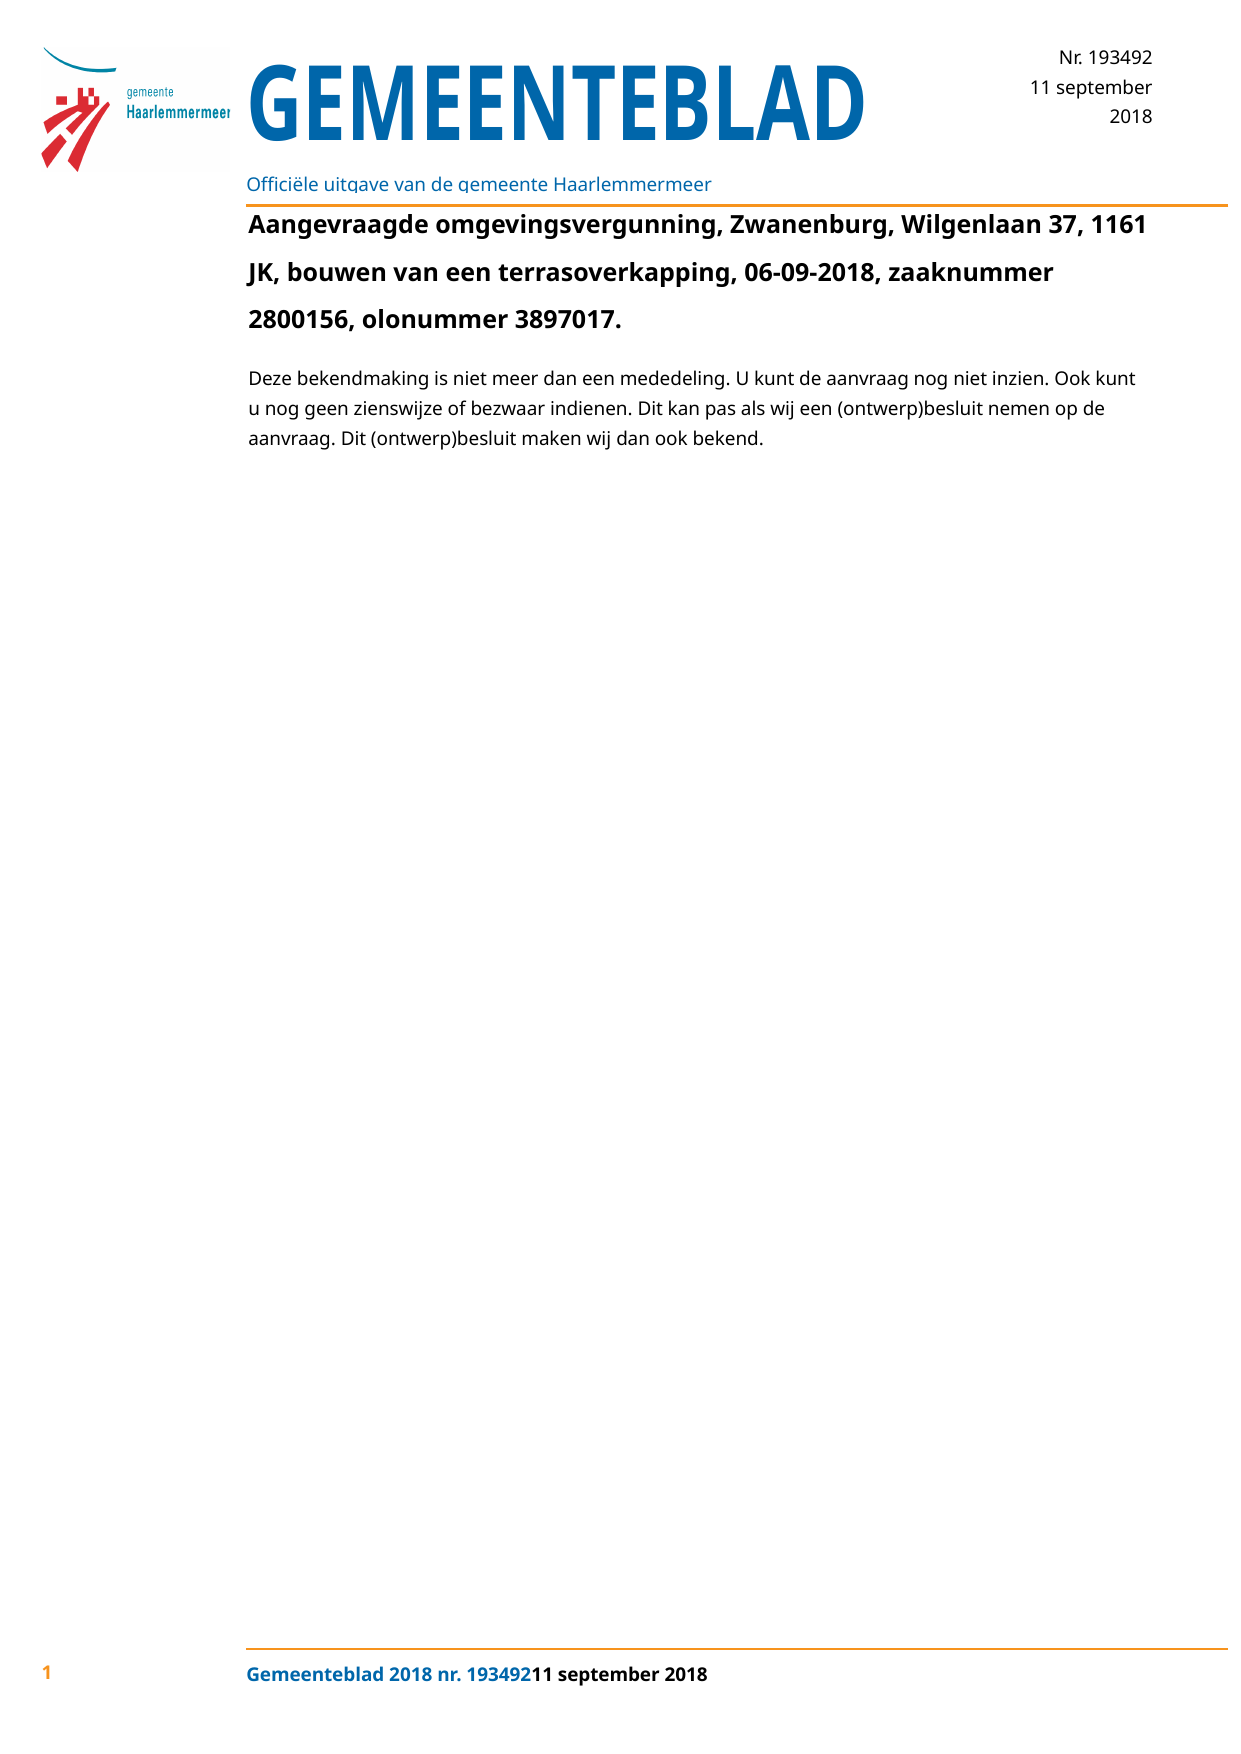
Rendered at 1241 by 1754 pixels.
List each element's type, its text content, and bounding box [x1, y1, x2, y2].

picture [41, 47, 231, 172]
text Deze bekendmaking is niet meer dan een mededeling. U kunt de aanvraag nog niet inzien. Ook kunt u nog geen zienswijze of bezwaar indienen. Dit kan pas als wij een (ontwerp)besluit nemen op de aanvraag. Dit (ontwerp)besluit maken wij dan ook bekend. [248, 366, 1152, 450]
text Aangevraagde omgevingsvergunning, Zwanenburg, Wilgenlaan 37, 1161 JK, bouwen van een terrasoverkapping, 06-09-2018, zaaknummer 2800156, olonummer 3897017. [248, 207, 1152, 336]
